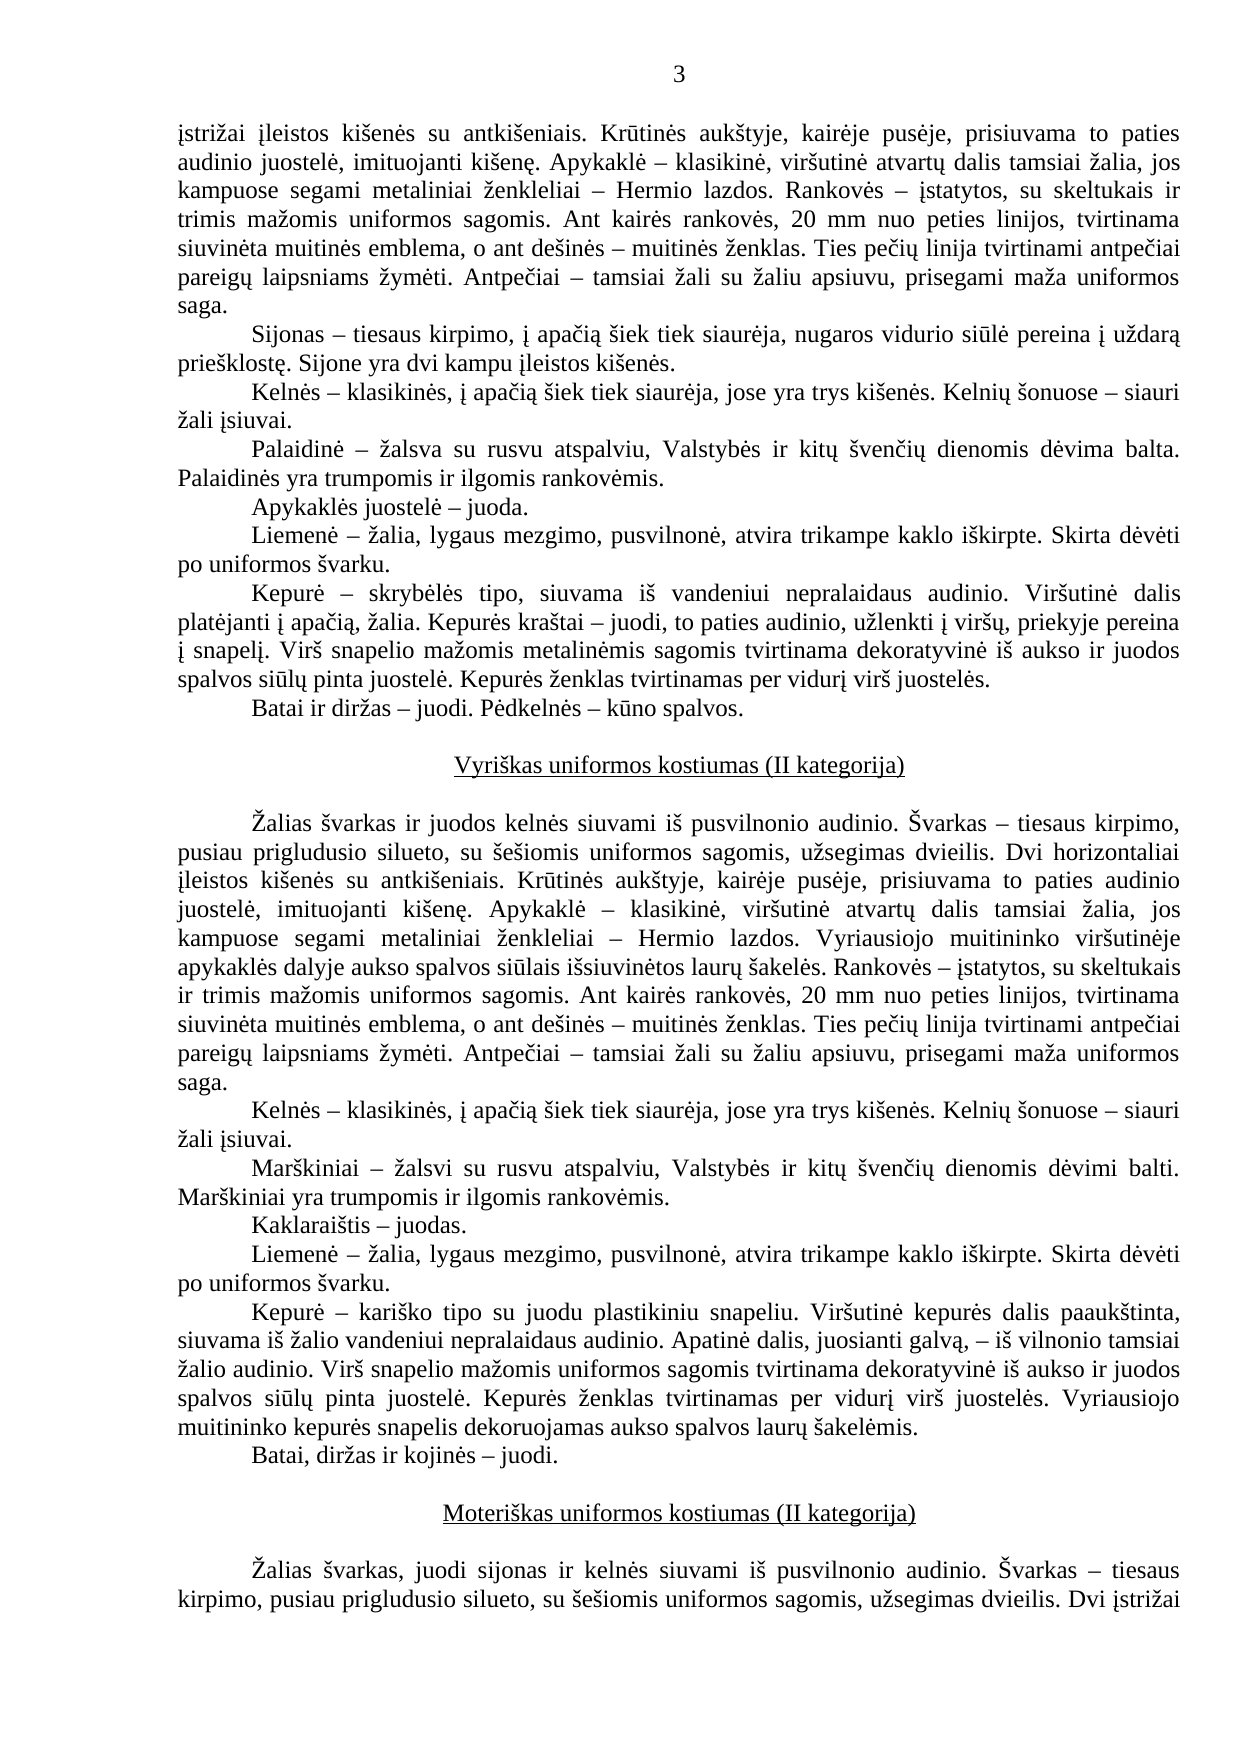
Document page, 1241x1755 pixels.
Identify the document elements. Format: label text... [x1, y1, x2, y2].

text Kelnės – klasikinės, į apačią šiek tiek siaurėja, jose yra trys kišenės. Kelnių šonuose – siauri žali įsiuvai. [177, 1096, 1181, 1153]
text Vyriškas uniformos kostiumas (II kategorija) [177, 751, 1181, 779]
text Batai ir diržas – juodi. Pėdkelnės – kūno spalvos. [177, 693, 1181, 722]
text Apykaklės juostelė – juoda. [177, 492, 1181, 521]
text Žalias švarkas, juodi sijonas ir kelnės siuvami iš pusvilnonio audinio. Švarkas – tiesaus kirpimo, pusiau prigludusio silueto, su šešiomis uniformos sagomis, užsegimas dvieilis. Dvi įstrižai [177, 1556, 1181, 1613]
text Liemenė – žalia, lygaus mezgimo, pusvilnonė, atvira trikampe kaklo iškirpte. Skirta dėvėti po uniformos švarku. [177, 1239, 1181, 1297]
text Batai, diržas ir kojinės – juodi. [177, 1441, 1181, 1469]
text Kepurė – skrybėlės tipo, siuvama iš vandeniui nepralaidaus audinio. Viršutinė dalis platėjanti į apačią, žalia. Kepurės kraštai – juodi, to paties audinio, užlenkti į viršų, priekyje pereina į snapelį. Virš snapelio mažomis metalinėmis sagomis tvirtinama dekoratyvinė iš aukso ir juodos spalvos siūlų pinta juostelė. Kepurės ženklas tvirtinamas per vidurį virš juostelės. [177, 578, 1181, 693]
text Liemenė – žalia, lygaus mezgimo, pusvilnonė, atvira trikampe kaklo iškirpte. Skirta dėvėti po uniformos švarku. [177, 521, 1181, 578]
text Kelnės – klasikinės, į apačią šiek tiek siaurėja, jose yra trys kišenės. Kelnių šonuose – siauri žali įsiuvai. [177, 377, 1181, 434]
text Palaidinė – žalsva su rusvu atspalviu, Valstybės ir kitų švenčių dienomis dėvima balta. Palaidinės yra trumpomis ir ilgomis rankovėmis. [177, 434, 1181, 492]
text Marškiniai – žalsvi su rusvu atspalviu, Valstybės ir kitų švenčių dienomis dėvimi balti. Marškiniai yra trumpomis ir ilgomis rankovėmis. [177, 1153, 1181, 1211]
text Moteriškas uniformos kostiumas (II kategorija) [177, 1498, 1181, 1527]
text Kepurė – kariško tipo su juodu plastikiniu snapeliu. Viršutinė kepurės dalis paaukštinta, siuvama iš žalio vandeniui nepralaidaus audinio. Apatinė dalis, juosianti galvą, – iš vilnonio tamsiai žalio audinio. Virš snapelio mažomis uniformos sagomis tvirtinama dekoratyvinė iš aukso ir juodos spalvos siūlų pinta juostelė. Kepurės ženklas tvirtinamas per vidurį virš juostelės. Vyriausiojo muitininko kepurės snapelis dekoruojamas aukso spalvos laurų šakelėmis. [177, 1297, 1181, 1441]
text Sijonas – tiesaus kirpimo, į apačią šiek tiek siaurėja, nugaros vidurio siūlė pereina į uždarą priešklostę. Sijone yra dvi kampu įleistos kišenės. [177, 319, 1181, 377]
text Kaklaraištis – juodas. [177, 1211, 1181, 1239]
text Žalias švarkas ir juodos kelnės siuvami iš pusvilnonio audinio. Švarkas – tiesaus kirpimo, pusiau prigludusio silueto, su šešiomis uniformos sagomis, užsegimas dvieilis. Dvi horizontaliai įleistos kišenės su antkišeniais. Krūtinės aukštyje, kairėje pusėje, prisiuvama to paties audinio juostelė, imituojanti kišenę. Apykaklė – klasikinė, viršutinė atvartų dalis tamsiai žalia, jos kampuose segami metaliniai ženkleliai – Hermio lazdos. Vyriausiojo muitininko viršutinėje apykaklės dalyje aukso spalvos siūlais išsiuvinėtos laurų šakelės. Rankovės – įstatytos, su skeltukais ir trimis mažomis uniformos sagomis. Ant kairės rankovės, 20 mm nuo peties linijos, tvirtinama siuvinėta muitinės emblema, o ant dešinės – muitinės ženklas. Ties pečių linija tvirtinami antpečiai pareigų laipsniams žymėti. Antpečiai – tamsiai žali su žaliu apsiuvu, prisegami maža uniformos saga. [177, 808, 1181, 1096]
text įstrižai įleistos kišenės su antkišeniais. Krūtinės aukštyje, kairėje pusėje, prisiuvama to paties audinio juostelė, imituojanti kišenę. Apykaklė – klasikinė, viršutinė atvartų dalis tamsiai žalia, jos kampuose segami metaliniai ženkleliai – Hermio lazdos. Rankovės – įstatytos, su skeltukais ir trimis mažomis uniformos sagomis. Ant kairės rankovės, 20 mm nuo peties linijos, tvirtinama siuvinėta muitinės emblema, o ant dešinės – muitinės ženklas. Ties pečių linija tvirtinami antpečiai pareigų laipsniams žymėti. Antpečiai – tamsiai žali su žaliu apsiuvu, prisegami maža uniformos saga. [177, 118, 1181, 319]
